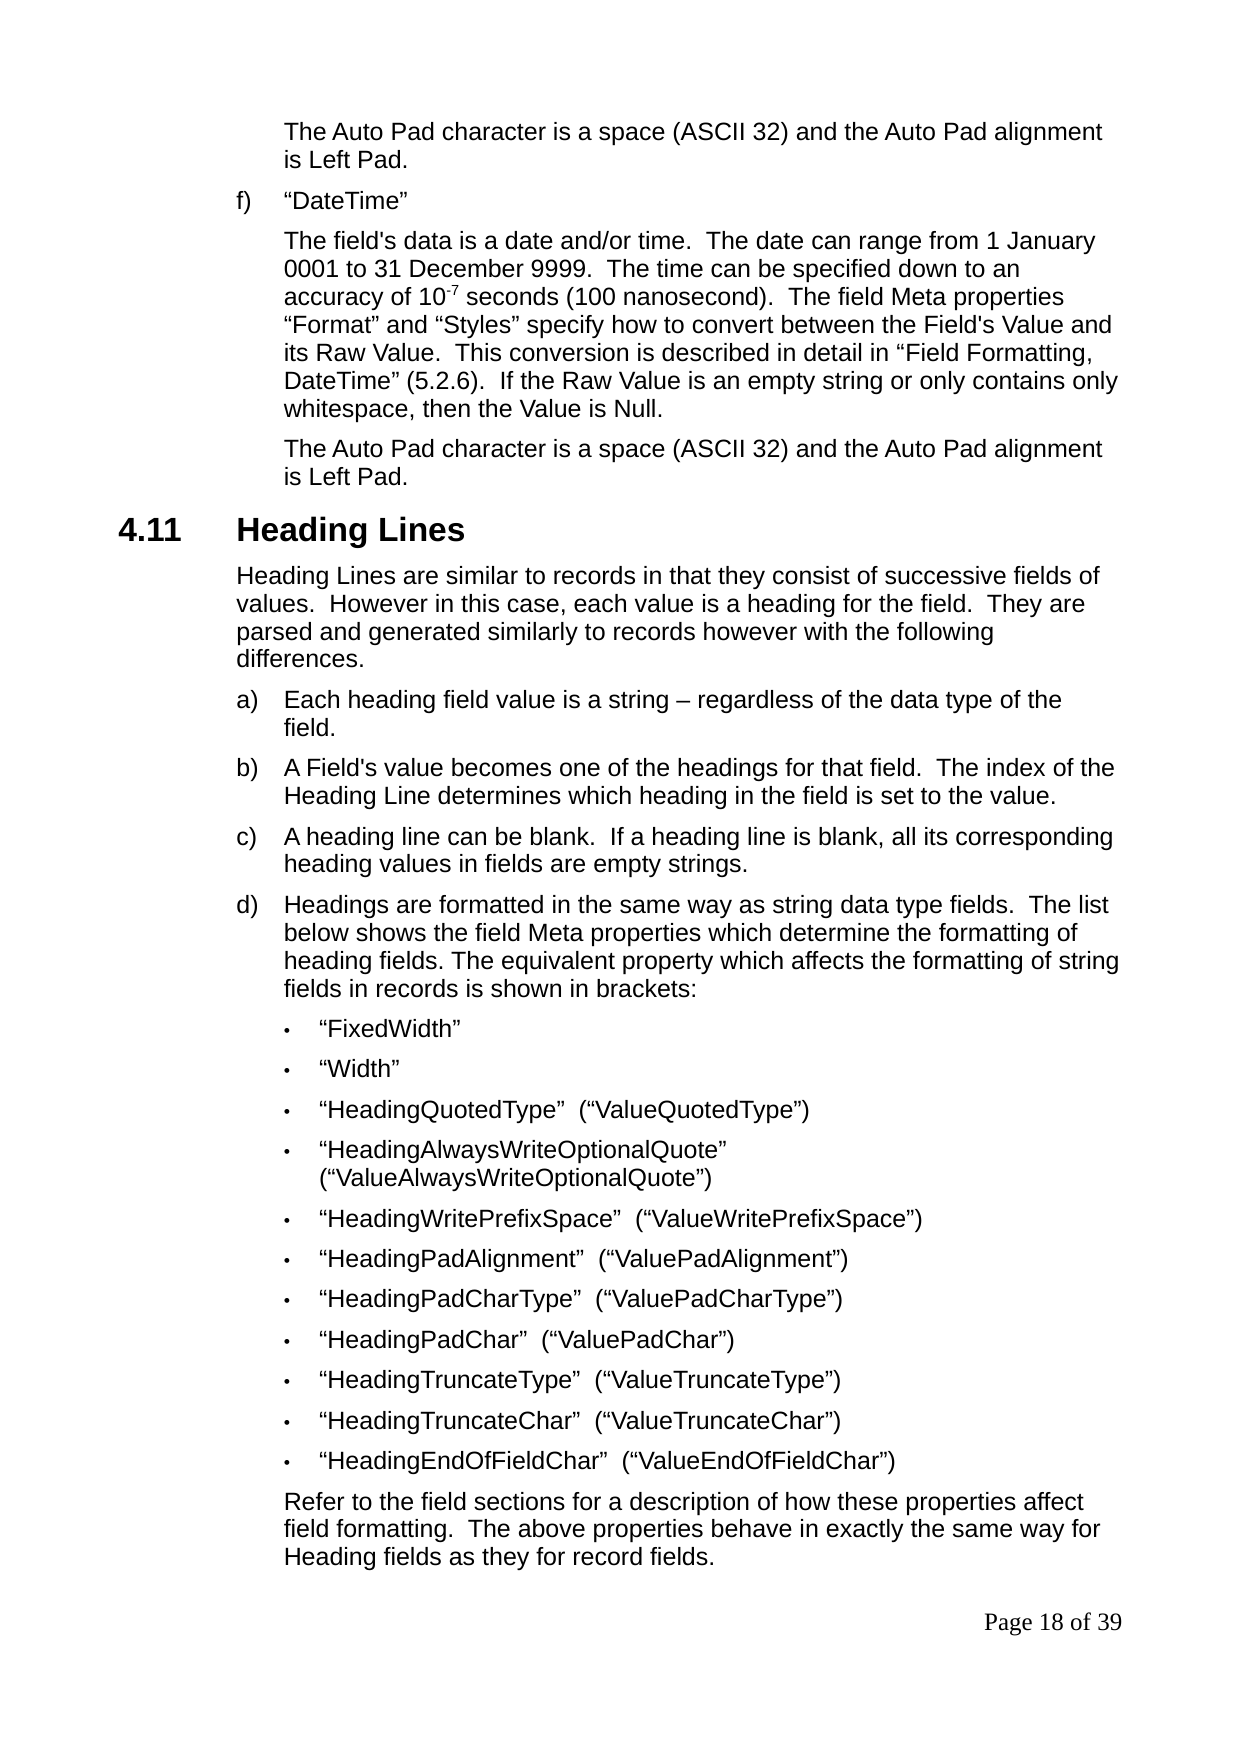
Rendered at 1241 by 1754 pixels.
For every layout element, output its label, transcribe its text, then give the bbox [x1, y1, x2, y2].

list The field's data is a date and/or time. The date can range from 1 January 0001 to 31 December 9999. The time can be specified down to an accuracy of 10-7 seconds (100 nanosecond). The field Meta properties “Format” and “Styles” specify how to convert between the Field's Value and its Raw Value. This conversion is described in detail in “Field Formatting, DateTime” (5.2.6). If the Raw Value is an empty string or only contains only whitespace, then the Value is Null. [236, 227, 1122, 422]
list A heading line can be blank. If a heading line is blank, all its corresponding heading values in fields are empty strings. [236, 822, 1122, 878]
list Each heading field value is a string – regardless of the data type of the field. [236, 686, 1122, 741]
list Headings are formatted in the same way as string data type fields. The list below shows the field Meta properties which determine the formatting of heading fields. The equivalent property which affects the formatting of string fields in records is shown in brackets: [236, 891, 1122, 1002]
list “HeadingPadCharType” (“ValuePadCharType”) [283, 1285, 1122, 1313]
list “Width” [283, 1055, 1122, 1083]
list “HeadingTruncateType” (“ValueTruncateType”) [283, 1366, 1122, 1394]
list The Auto Pad character is a space (ASCII 32) and the Auto Pad alignment is Left Pad. [236, 435, 1122, 491]
subtitle Heading Lines [118, 511, 1122, 549]
list “HeadingQuotedType” (“ValueQuotedType”) [283, 1096, 1122, 1123]
list “DateTime” [236, 186, 1122, 214]
list “HeadingPadChar” (“ValuePadChar”) [283, 1326, 1122, 1353]
list “HeadingTruncateChar” (“ValueTruncateChar”) [283, 1406, 1122, 1434]
list A Field's value becomes one of the headings for that field. The index of the Heading Line determines which heading in the field is set to the value. [236, 754, 1122, 810]
list The Auto Pad character is a space (ASCII 32) and the Auto Pad alignment is Left Pad. [236, 118, 1122, 174]
list Refer to the field sections for a description of how these properties affect field formatting. The above properties behave in exactly the same way for Heading fields as they for record fields. [236, 1487, 1122, 1571]
list “HeadingPadAlignment” (“ValuePadAlignment”) [283, 1245, 1122, 1273]
text Heading Lines are similar to records in that they consist of successive fields of values. However in this case, each value is a heading for the field. They are parsed and generated similarly to records however with the following differences. [236, 561, 1122, 673]
list “FixedWidth” [283, 1015, 1122, 1043]
list “HeadingWritePrefixSpace” (“ValueWritePrefixSpace”) [283, 1204, 1122, 1232]
list “HeadingEndOfFieldChar” (“ValueEndOfFieldChar”) [283, 1447, 1122, 1475]
list “HeadingAlwaysWriteOptionalQuote” (“ValueAlwaysWriteOptionalQuote”) [283, 1136, 1122, 1192]
